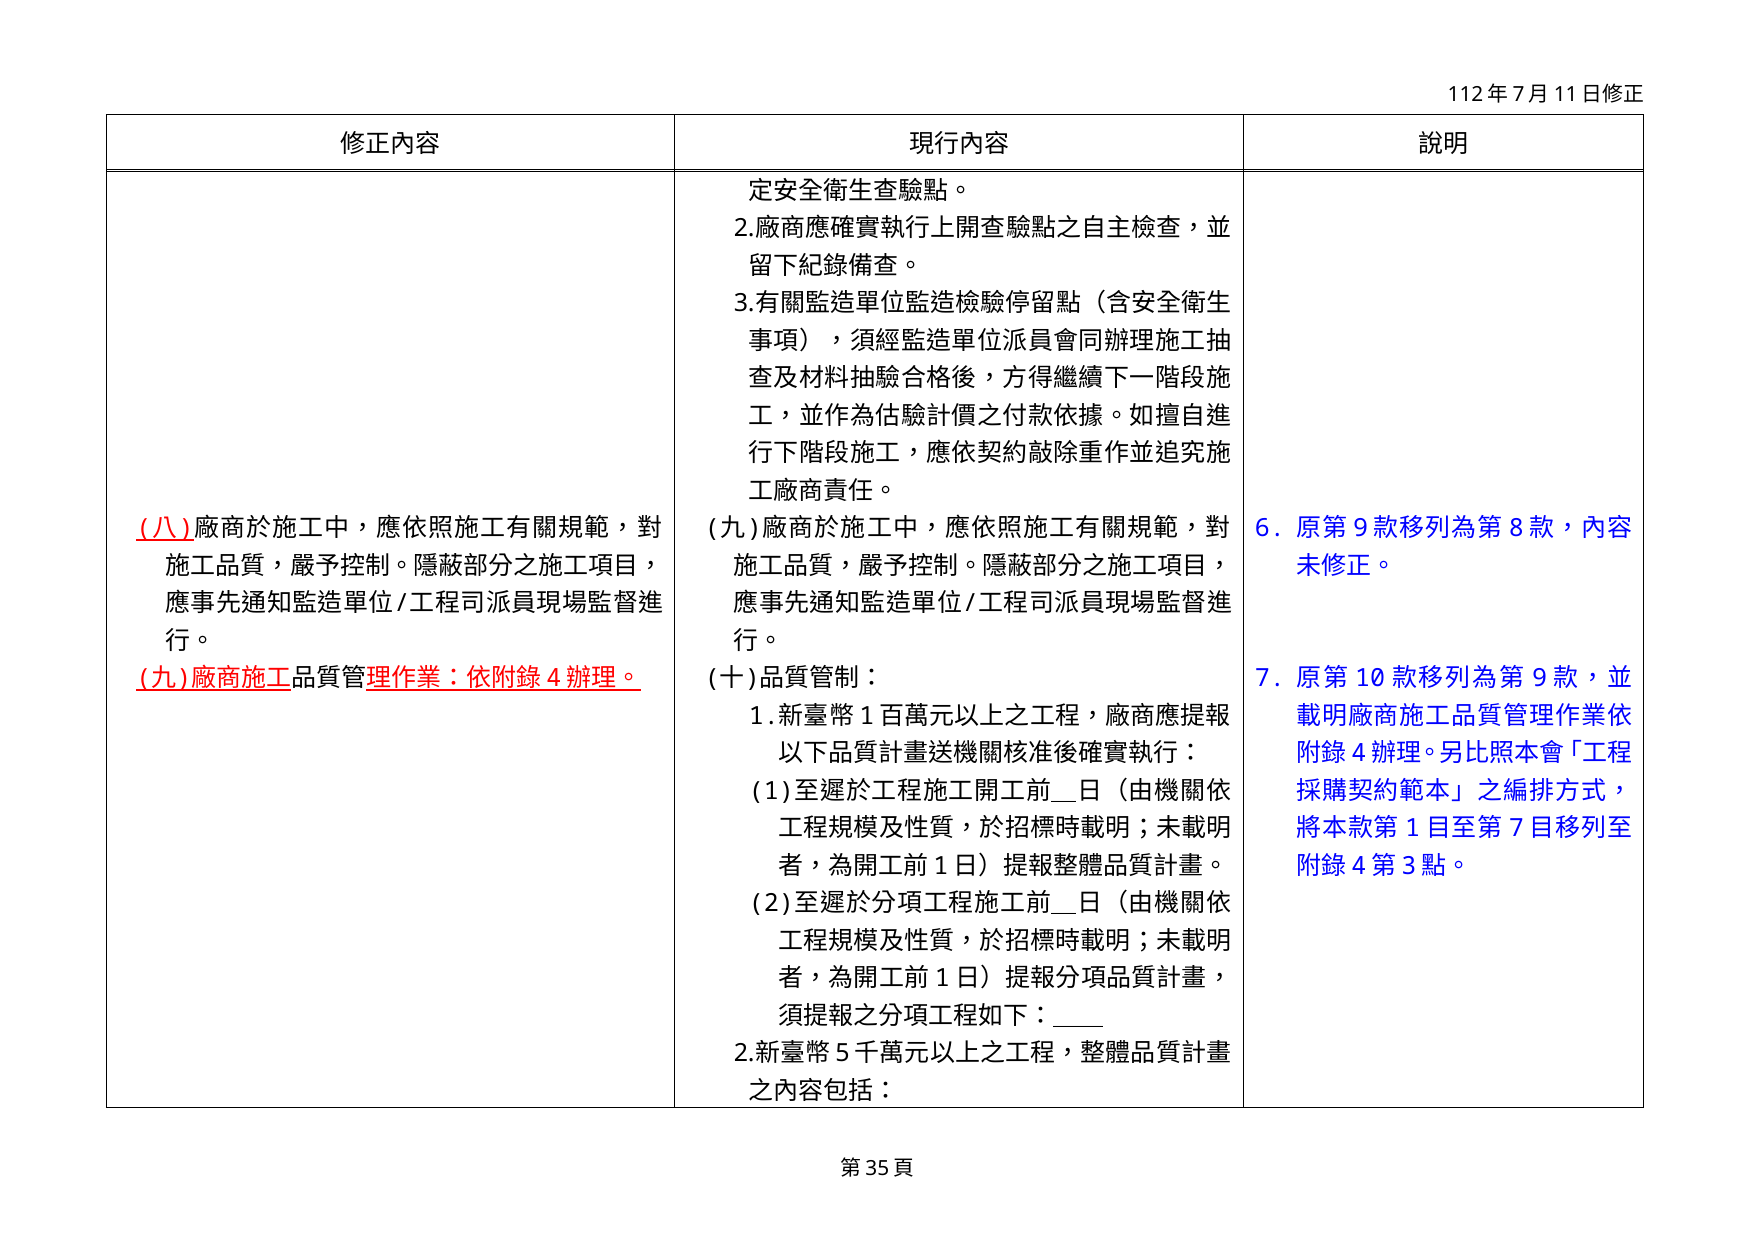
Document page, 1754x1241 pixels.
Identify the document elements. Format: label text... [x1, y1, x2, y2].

table_cell (八)廠商於施工中，應依照施工有關規範，對施工品質，嚴予控制。隱蔽部分之施工項目，應事先通知監造單位/工程司派員現場監督進行。 (九)廠商施工品質管理作業：依附錄4辦理。 [107, 172, 674, 1107]
table_header 現行內容 [675, 115, 1243, 169]
table_cell 第2款，依機關委託技術服務廠商評選及計費辦法第6條第2項增訂文字。 第5款，原內容分列為3目，並酌修文字。 第7款前段，比照本會「工程採購契約範本」第11條第2款修正。 原第7款後段及其各目，比照本會「工程採購契約範本」之編排方式，移列至附錄4「施工品質管理作業」第1.1點。 原第8款及其各目，比照本會「工程採購契約範本」之編排方式，移列至附錄4第2點。 原第9款移列為第8款，內容未修正。 原第10款移列為第9款，並載明廠商施工品質管理作業依附錄4辦理。另比照本會「工程採購契約範本」之編排方式，將本款第1目至第7目移列至附錄4第3點。 原第10款第8目移列至附錄4第5點。 原第10款第9目移列至附錄4第3.3點。 原第11款移列為第10款，內容未修正。 原第12款移列為第11款。 第11款第7目，比照本會「工程採購契約範本」第11條第6款第7目修正。 原第13款至第15款移列為第12款至第14款，內容未修正。 原第16款移列為第15款。 第15款第1目，比照本會「工程採購契約範本」第11條第10款第1目修正。 [1244, 172, 1643, 1107]
table_header 說明 [1244, 115, 1643, 169]
table_header 修正內容 [107, 115, 674, 169]
table_cell 定安全衛生查驗點。 2.廠商應確實執行上開查驗點之自主檢查，並留下紀錄備查。 3.有關監造單位監造檢驗停留點（含安全衛生事項），須經監造單位派員會同辦理施工抽查及材料抽驗合格後，方得繼續下一階段施工，並作為估驗計價之付款依據。如擅自進行下階段施工，應依契約敲除重作並追究施工廠商責任。 (九)廠商於施工中，應依照施工有關規範，對施工品質，嚴予控制。隱蔽部分之施工項目，應事先通知監造單位/工程司派員現場監督進行。 (十)品質管制： 1.新臺幣1百萬元以上之工程，廠商應提報以下品質計畫送機關核准後確實執行： (1)至遲於工程施工開工前＿日（由機關依工程規模及性質，於招標時載明；未載明者，為開工前1日）提報整體品質計畫。 (2)至遲於分項工程施工前＿日（由機關依工程規模及性質，於招標時載明；未載明者，為開工前1日）提報分項品質計畫，須提報之分項工程如下：＿＿ 2.新臺幣5千萬元以上之工程，整體品質計畫之內容包括： [675, 172, 1243, 1107]
